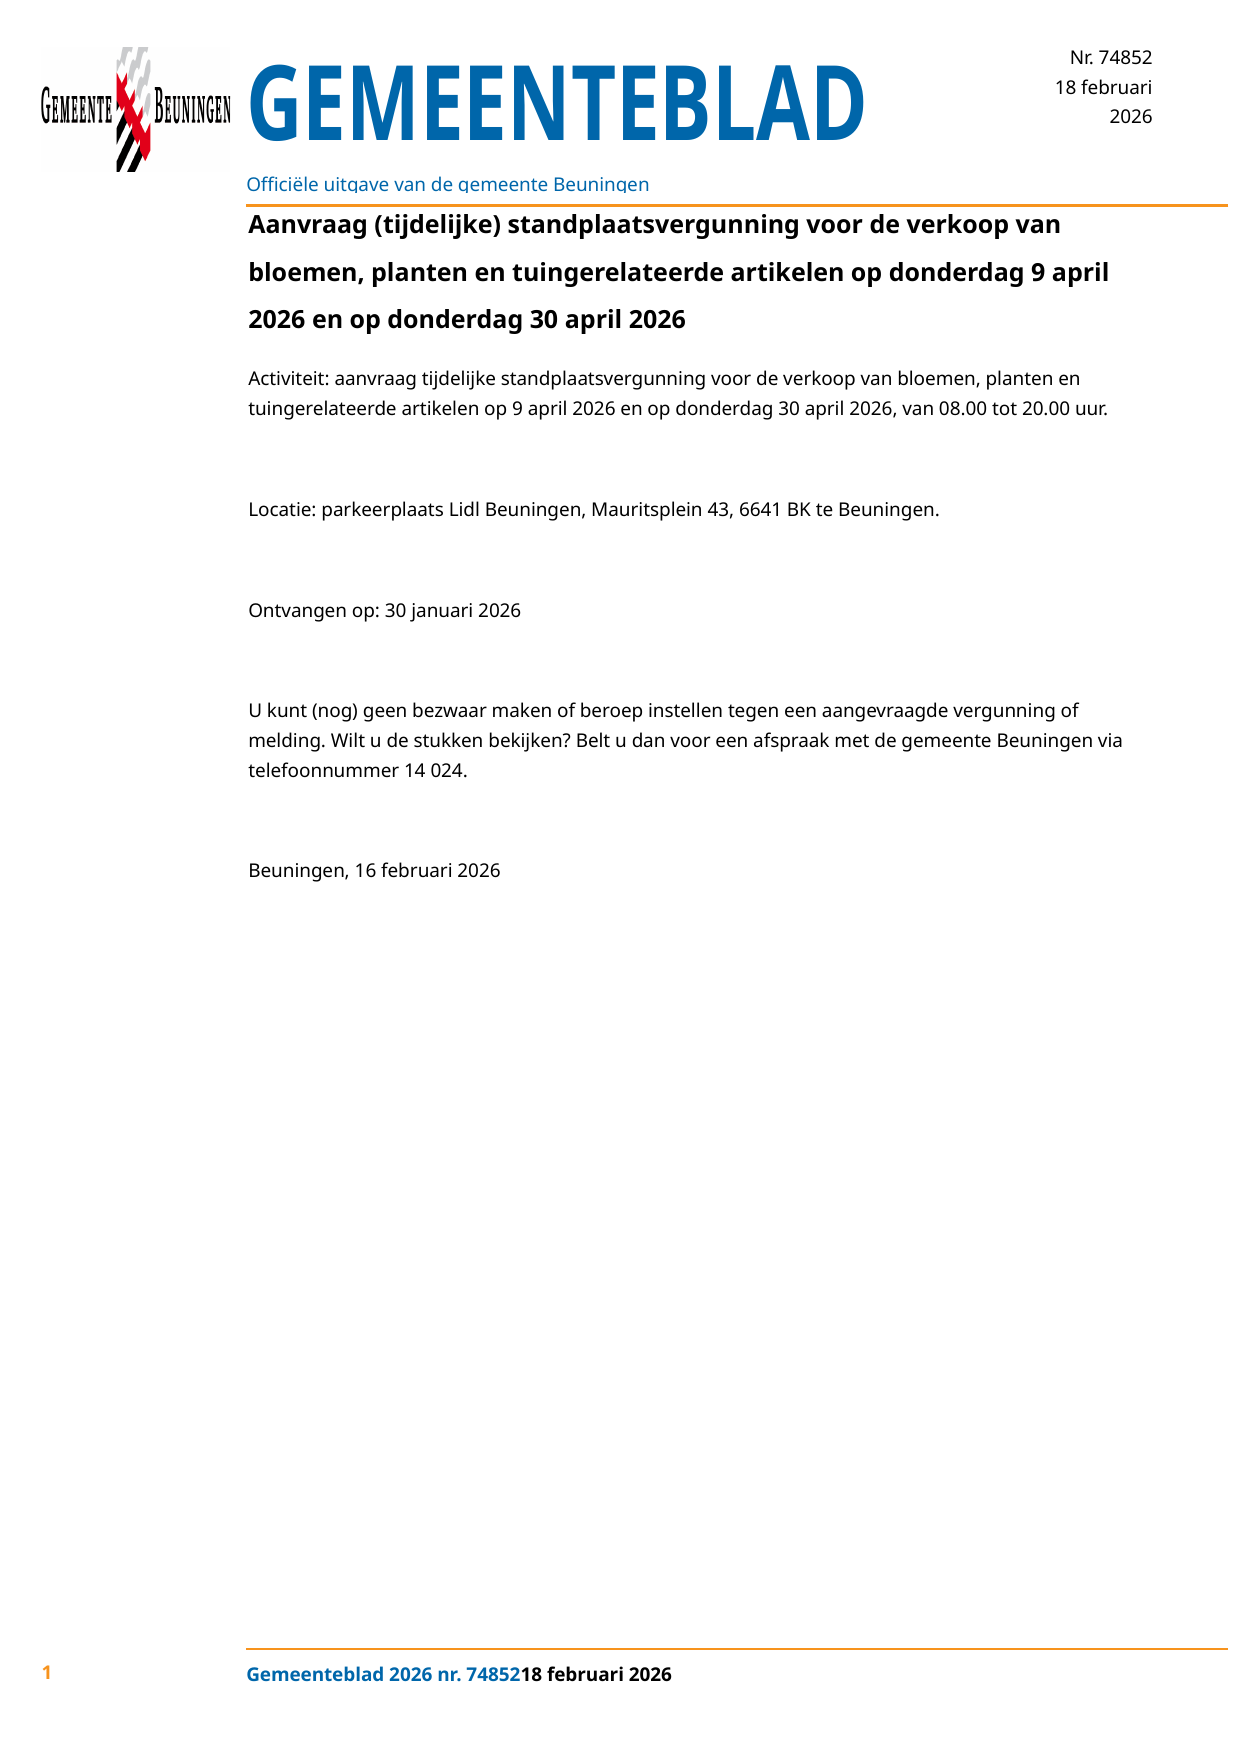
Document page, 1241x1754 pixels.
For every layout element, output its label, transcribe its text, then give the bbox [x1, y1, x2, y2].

text Aanvraag (tijdelijke) standplaatsvergunning voor de verkoop van bloemen, planten en tuingerelateerde artikelen op donderdag 9 april 2026 en op donderdag 30 april 2026 [248, 207, 1152, 336]
text Activiteit: aanvraag tijdelijke standplaatsvergunning voor de verkoop van bloemen, planten en tuingerelateerde artikelen op 9 april 2026 en op donderdag 30 april 2026, van 08.00 tot 20.00 uur. [248, 366, 1152, 421]
text Ontvangen op: 30 januari 2026 [248, 597, 1152, 622]
text Beuningen, 16 februari 2026 [248, 858, 1152, 883]
text U kunt (nog) geen bezwaar maken of beroep instellen tegen een aangevraagde vergunning of melding. Wilt u de stukken bekijken? Belt u dan voor een afspraak met de gemeente Beuningen via telefoonnummer 14 024. [248, 698, 1152, 782]
text Locatie: parkeerplaats Lidl Beuningen, Mauritsplein 43, 6641 BK te Beuningen. [248, 496, 1152, 522]
picture [41, 47, 231, 172]
